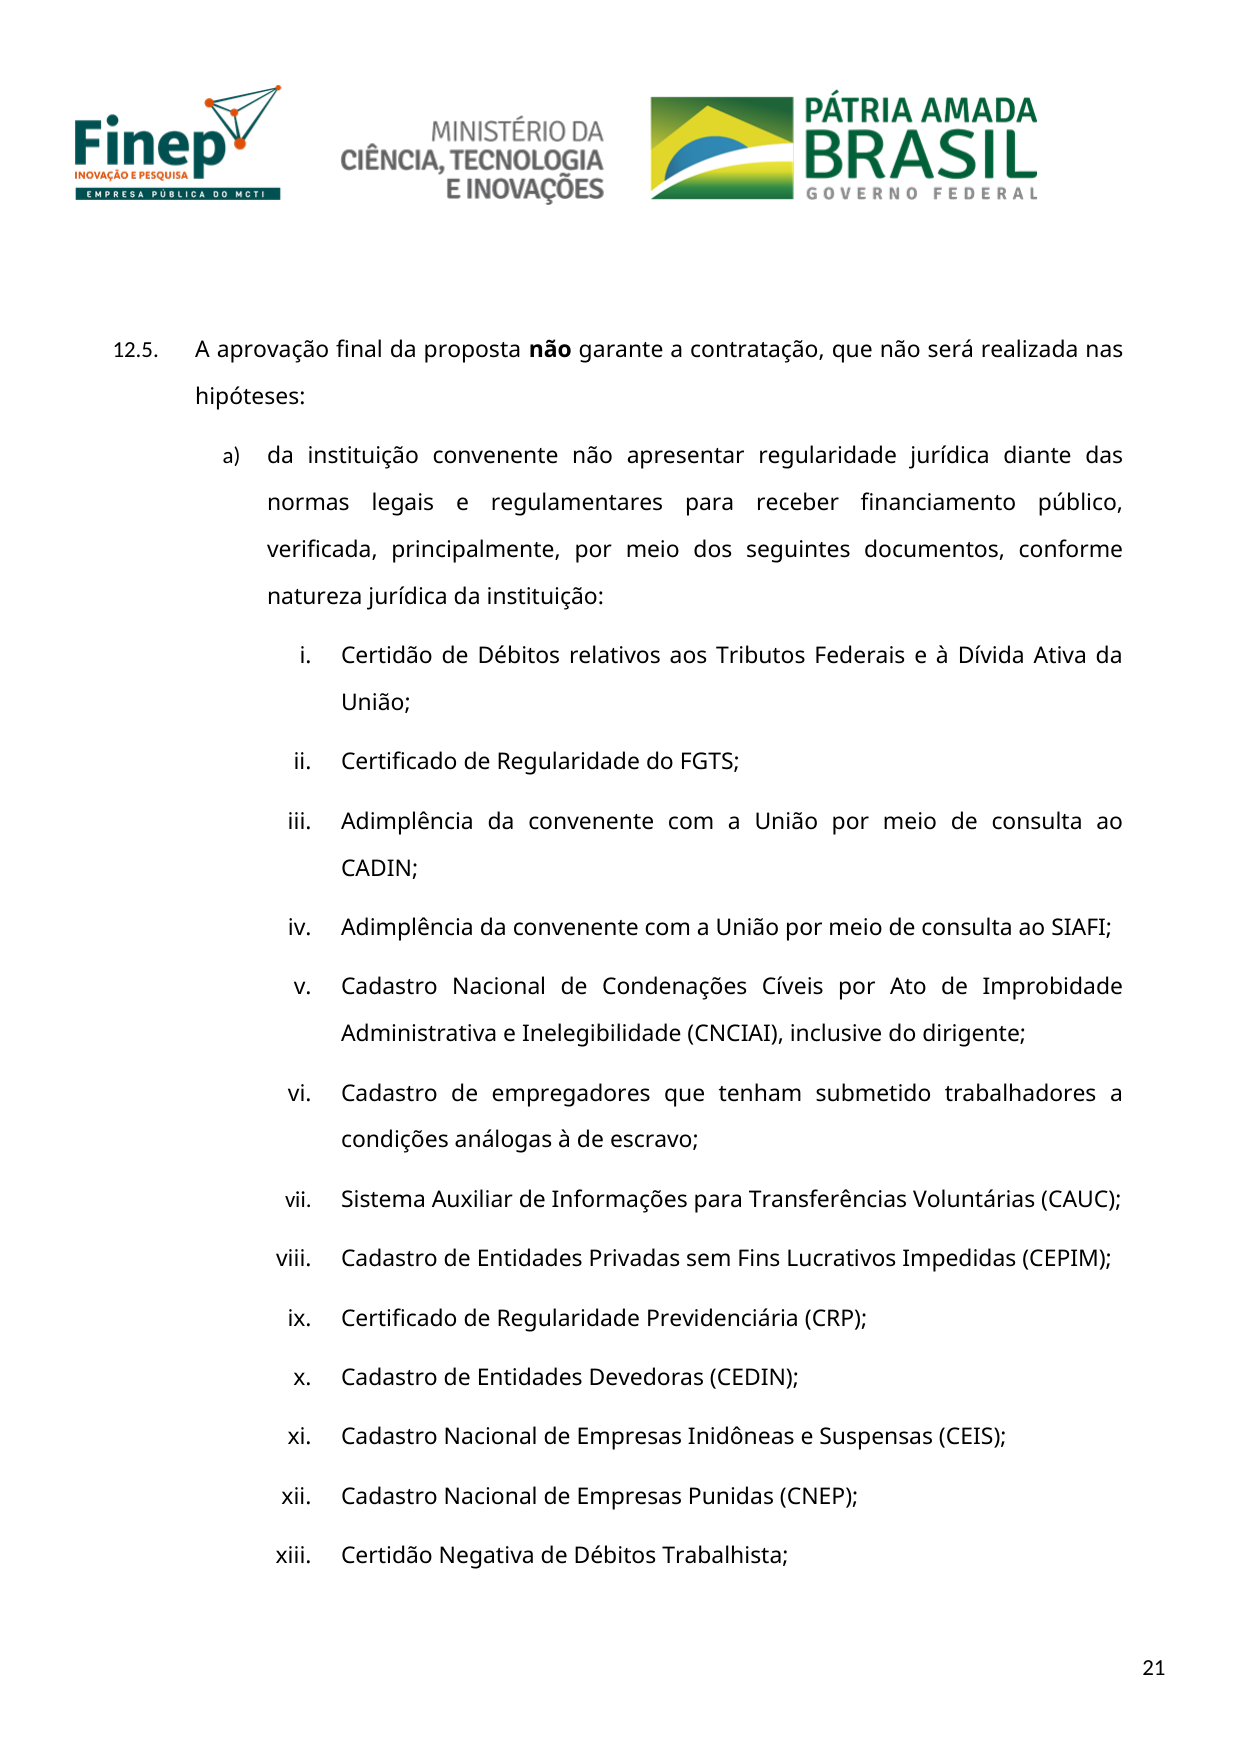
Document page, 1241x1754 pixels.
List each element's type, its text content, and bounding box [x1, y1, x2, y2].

list Cadastro de Entidades Privadas sem Fins Lucrativos Impedidas (CEPIM); [311, 1242, 1124, 1273]
list Cadastro de empregadores que tenham submetido trabalhadores a condições análogas à de escravo; [311, 1076, 1124, 1154]
list Adimplência da convenente com a União por meio de consulta ao SIAFI; [311, 911, 1124, 942]
list Cadastro de Entidades Devedoras (CEDIN); [311, 1361, 1124, 1392]
list Certidão de Débitos relativos aos Tributos Federais e à Dívida Ativa da União; [311, 639, 1124, 717]
list Certificado de Regularidade Previdenciária (CRP); [311, 1301, 1124, 1333]
list Certificado de Regularidade do FGTS; [311, 745, 1124, 776]
list Adimplência da convenente com a União por meio de consulta ao CADIN; [311, 804, 1124, 883]
list Cadastro Nacional de Empresas Inidôneas e Suspensas (CEIS); [311, 1420, 1124, 1451]
list Cadastro Nacional de Condenações Cíveis por Ato de Improbidade Administrativa e Inelegibilidade (CNCIAI), inclusive do dirigente; [311, 970, 1124, 1048]
list da instituição convenente não apresentar regularidade jurídica diante das normas legais e regulamentares para receber financiamento público, verificada, principalmente, por meio dos seguintes documentos, conforme natureza jurídica da instituição: [222, 439, 1124, 611]
list Cadastro Nacional de Empresas Punidas (CNEP); [311, 1479, 1124, 1511]
list A aprovação final da proposta não garante a contratação, que não será realizada nas hipóteses: [112, 333, 1124, 411]
list Sistema Auxiliar de Informações para Transferências Voluntárias (CAUC); [311, 1183, 1124, 1214]
list Certidão Negativa de Débitos Trabalhista; [311, 1539, 1124, 1570]
